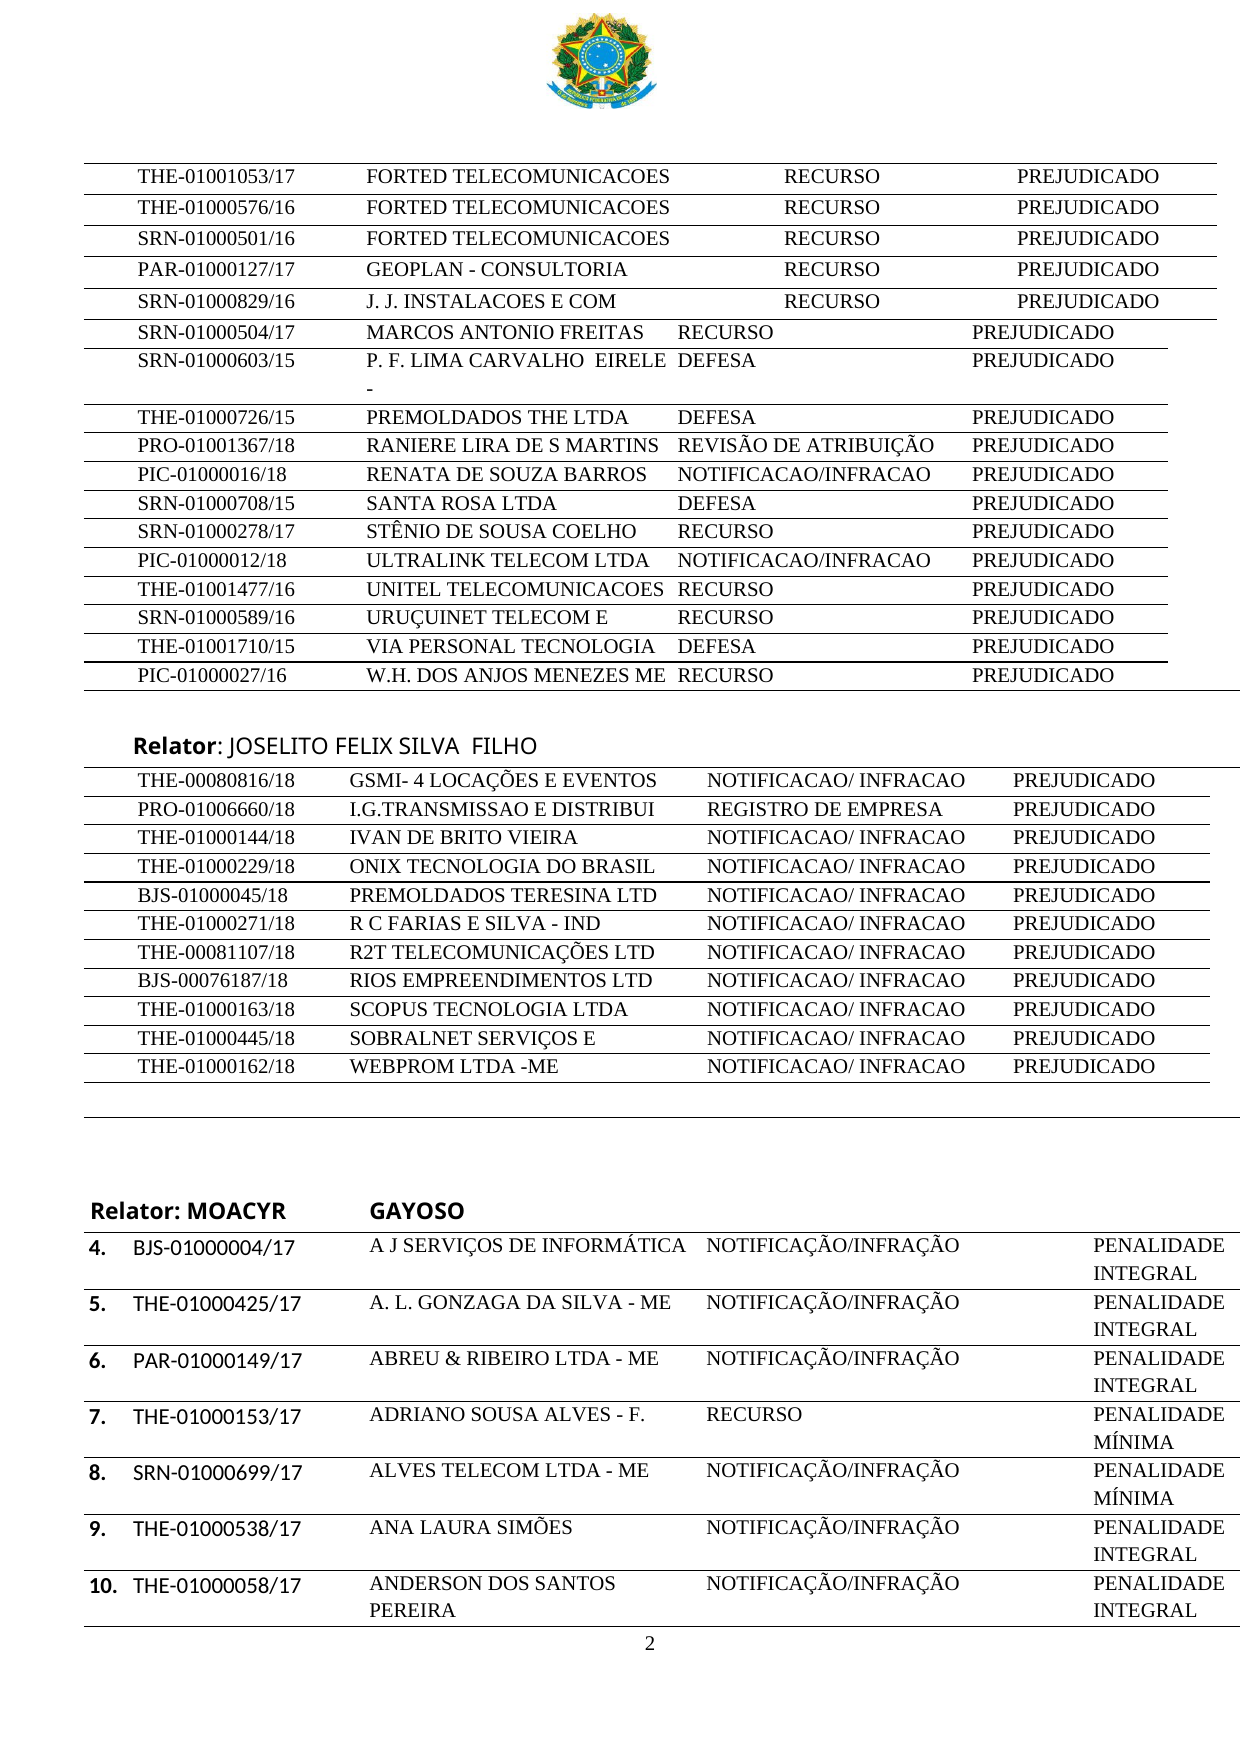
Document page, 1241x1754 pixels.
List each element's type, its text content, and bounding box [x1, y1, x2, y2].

table_cell RECURSO [678, 577, 972, 604]
table_cell [84, 940, 133, 967]
table_cell [1210, 604, 1217, 633]
table_cell SRN-01000829/16 [133, 289, 366, 319]
table_cell VIA PERSONAL TECNOLOGIA [366, 634, 677, 661]
table_cell PREJUDICADO [1013, 997, 1210, 1025]
table_cell [1217, 996, 1240, 1025]
table_cell RECURSO [784, 226, 1017, 256]
table_cell [84, 663, 133, 690]
table_cell RIOS EMPREENDIMENTOS LTD [349, 969, 707, 996]
table_cell NOTIFICAÇÃO/INFRAÇÃO [706, 1515, 1093, 1570]
table_cell [1217, 432, 1240, 461]
table_cell STÊNIO DE SOUSA COELHO [366, 519, 677, 547]
table_cell SRN-01000278/17 [133, 519, 366, 547]
table_cell PREJUDICADO [972, 548, 1168, 576]
table_cell RANIERE LIRA DE S MARTINS [366, 433, 677, 461]
table_cell PREJUDICADO [972, 663, 1168, 690]
table_cell [84, 911, 133, 939]
table_cell [1206, 576, 1210, 604]
table_cell PREJUDICADO [972, 462, 1168, 489]
table_cell [1217, 796, 1240, 824]
table_cell A. L. GONZAGA DA SILVA - ME [369, 1290, 706, 1345]
table_cell PREJUDICADO [972, 519, 1168, 547]
table_cell ANA LAURA SIMÕES [369, 1515, 706, 1570]
table_cell [1217, 661, 1240, 690]
table_cell [1168, 576, 1206, 604]
table_cell J. J. INSTALACOES E COM [366, 289, 784, 319]
table_header [706, 1118, 1093, 1232]
table_cell [1217, 461, 1240, 489]
table_cell THE-01000229/18 [133, 854, 349, 881]
table_cell [84, 797, 133, 824]
table_cell [1210, 547, 1217, 576]
table_cell NOTIFICACAO/ INFRACAO [707, 997, 1013, 1025]
table_cell [84, 997, 133, 1025]
table_cell NOTIFICACAO/ INFRACAO [707, 940, 1013, 967]
table_cell RENATA DE SOUZA BARROS [366, 462, 677, 489]
table_cell [1217, 256, 1240, 287]
table_cell [84, 405, 133, 432]
table_cell THE-01000271/18 [133, 911, 349, 939]
table_cell GEOPLAN - CONSULTORIA [366, 257, 784, 287]
table_cell GSMI- 4 LOCAÇÕES E EVENTOS [349, 768, 707, 796]
table_cell NOTIFICACAO/INFRACAO [678, 548, 972, 576]
table_cell [84, 825, 133, 853]
table_cell ANDERSON DOS SANTOS PEREIRA [369, 1571, 706, 1626]
table_cell [1206, 633, 1210, 661]
table_cell [84, 883, 133, 910]
table_cell RECURSO [678, 663, 972, 690]
table_cell PENALIDADE INTEGRAL [1093, 1515, 1240, 1570]
table_cell SRN-01000504/17 [133, 320, 366, 347]
table_cell PREJUDICADO [1017, 257, 1217, 287]
table_cell PREJUDICADO [1013, 911, 1210, 939]
table_cell REGISTRO DE EMPRESA [707, 797, 1013, 824]
table_cell ADRIANO SOUSA ALVES - F. [369, 1402, 706, 1457]
table_cell SRN-01000699/17 [84, 1458, 369, 1513]
table_cell PRO-01006660/18 [133, 797, 349, 824]
table_cell PIC-01000012/18 [133, 548, 366, 576]
table_cell NOTIFICACAO/ INFRACAO [707, 911, 1013, 939]
table_cell WEBPROM LTDA -ME [349, 1054, 707, 1082]
table_cell [1217, 404, 1240, 432]
table_cell SANTA ROSA LTDA [366, 491, 677, 518]
table_cell PAR-01000127/17 [133, 257, 366, 287]
table_cell PENALIDADE MÍNIMA [1093, 1402, 1240, 1457]
table_cell PREJUDICADO [972, 349, 1168, 404]
table_cell [1217, 319, 1240, 347]
table_cell [1168, 432, 1206, 461]
table_cell [84, 768, 133, 796]
table_cell [1217, 768, 1240, 796]
table_cell SRN-01000501/16 [133, 226, 366, 256]
table_cell THE-01000726/15 [133, 405, 366, 432]
table_cell [1217, 853, 1240, 881]
table_cell SRN-01000603/15 [133, 349, 366, 404]
table_cell SRN-01000708/15 [133, 491, 366, 518]
table_cell [84, 1026, 133, 1053]
table_cell [1210, 996, 1217, 1025]
table_cell [84, 164, 133, 194]
table_cell PREJUDICADO [1017, 226, 1217, 256]
table_cell PREJUDICADO [972, 405, 1168, 432]
table_cell [1217, 348, 1240, 404]
table_cell [1217, 547, 1240, 576]
table_cell [1210, 404, 1217, 432]
table_cell [84, 854, 133, 881]
table_cell Relator: JOSELITO FELIX SILVA FILHO [133, 691, 640, 767]
table_cell [1206, 404, 1210, 432]
table_cell [1206, 320, 1210, 347]
table_cell DEFESA [678, 349, 972, 404]
table_cell [1168, 547, 1206, 576]
table_cell [84, 195, 133, 225]
table_cell PRO-01001367/18 [133, 433, 366, 461]
table_cell RECURSO [784, 164, 1017, 194]
table_cell [1206, 661, 1210, 690]
table_cell FORTED TELECOMUNICACOES [366, 226, 784, 256]
table_cell RECURSO [784, 257, 1017, 287]
table_cell [84, 289, 133, 319]
table_cell RECURSO [678, 519, 972, 547]
table_cell SOBRALNET SERVIÇOS E [349, 1026, 707, 1053]
table_cell [1210, 853, 1217, 881]
table_cell [1217, 288, 1240, 319]
table_cell THE-01001710/15 [133, 634, 366, 661]
table_cell PENALIDADE INTEGRAL [1093, 1571, 1240, 1626]
table_cell A J SERVIÇOS DE INFORMÁTICA [369, 1233, 706, 1288]
table_cell PIC-01000027/16 [133, 663, 366, 690]
table_cell NOTIFICACAO/ INFRACAO [707, 883, 1013, 910]
table_cell THE-01001477/16 [133, 577, 366, 604]
table_cell [84, 1054, 133, 1082]
table_cell [1210, 939, 1217, 967]
table_cell PREJUDICADO [1013, 1026, 1210, 1053]
table_cell [1217, 1025, 1240, 1053]
table_cell [1210, 1025, 1217, 1053]
table_cell [640, 691, 1240, 767]
table_cell PREJUDICADO [972, 634, 1168, 661]
table_cell [84, 577, 133, 604]
table_cell NOTIFICACAO/ INFRACAO [707, 854, 1013, 881]
table_cell [1217, 910, 1240, 939]
table_cell [1210, 661, 1217, 690]
table_cell [1210, 968, 1217, 996]
table_cell NOTIFICACAO/INFRACAO [678, 462, 972, 489]
table_cell [1217, 576, 1240, 604]
table_cell ONIX TECNOLOGIA DO BRASIL [349, 854, 707, 881]
table_cell PREMOLDADOS THE LTDA [366, 405, 677, 432]
table_cell DEFESA [678, 405, 972, 432]
table_cell [1210, 576, 1217, 604]
table_cell ALVES TELECOM LTDA - ME [369, 1458, 706, 1513]
table_cell MARCOS ANTONIO FREITAS [366, 320, 677, 347]
table_cell [1206, 432, 1210, 461]
table_cell THE-01000058/17 [84, 1571, 369, 1626]
table_cell [1206, 547, 1210, 576]
table_cell [84, 519, 133, 547]
table_cell PENALIDADE INTEGRAL [1093, 1346, 1240, 1401]
table_cell [84, 605, 133, 633]
table_cell [1168, 461, 1206, 489]
table_cell PREJUDICADO [972, 320, 1168, 347]
table_cell FORTED TELECOMUNICACOES [366, 164, 784, 194]
table_cell PREJUDICADO [972, 491, 1168, 518]
table_cell [1210, 320, 1217, 347]
table_cell [1210, 910, 1217, 939]
table_cell NOTIFICAÇÃO/INFRAÇÃO [706, 1290, 1093, 1345]
table_cell [1217, 633, 1240, 661]
table_cell [1217, 824, 1240, 853]
table_cell PREJUDICADO [972, 605, 1168, 633]
table_cell PREJUDICADO [972, 433, 1168, 461]
table_cell PREJUDICADO [972, 577, 1168, 604]
table_cell DEFESA [678, 491, 972, 518]
table_cell THE-01000576/16 [133, 195, 366, 225]
table_cell [1217, 518, 1240, 547]
table_cell PREJUDICADO [1013, 854, 1210, 881]
table_cell NOTIFICACAO/ INFRACAO [707, 969, 1013, 996]
table_cell [1168, 604, 1206, 633]
table_cell [1210, 768, 1217, 796]
table_cell SRN-01000589/16 [133, 605, 366, 633]
table_cell [1210, 518, 1217, 547]
table_cell [1217, 881, 1240, 910]
table_cell [84, 548, 133, 576]
table_cell PREJUDICADO [1017, 289, 1217, 319]
table_cell [84, 634, 133, 661]
table_cell PREJUDICADO [1017, 195, 1217, 225]
table_cell SCOPUS TECNOLOGIA LTDA [349, 997, 707, 1025]
table_cell [1168, 490, 1206, 518]
table_cell [1168, 633, 1206, 661]
table_cell NOTIFICAÇÃO/INFRAÇÃO [706, 1458, 1093, 1513]
table_cell [1168, 661, 1206, 690]
table_cell [1168, 404, 1206, 432]
table_cell [1206, 604, 1210, 633]
table_cell PENALIDADE INTEGRAL [1093, 1290, 1240, 1345]
table_cell [1217, 194, 1240, 225]
table_cell THE-00081107/18 [133, 940, 349, 967]
table_cell [1217, 1053, 1240, 1082]
table_cell [84, 462, 133, 489]
table_cell P. F. LIMA CARVALHO EIRELE - [366, 349, 677, 404]
table_cell RECURSO [784, 195, 1017, 225]
table_cell ABREU & RIBEIRO LTDA - ME [369, 1346, 706, 1401]
table_cell THE-00080816/18 [133, 768, 349, 796]
table_cell [1168, 518, 1206, 547]
table_cell IVAN DE BRITO VIEIRA [349, 825, 707, 853]
table_cell THE-01000163/18 [133, 997, 349, 1025]
table_cell [1210, 824, 1217, 853]
table_cell BJS-00076187/18 [133, 969, 349, 996]
table_cell THE-01000144/18 [133, 825, 349, 853]
table_cell NOTIFICAÇÃO/INFRAÇÃO [706, 1346, 1093, 1401]
table_cell R C FARIAS E SILVA - IND [349, 911, 707, 939]
table_cell PREJUDICADO [1013, 768, 1210, 796]
table_cell THE-01000445/18 [133, 1026, 349, 1053]
table_cell THE-01000425/17 [84, 1290, 369, 1345]
table_cell [1217, 225, 1240, 256]
table_cell NOTIFICACAO/ INFRACAO [707, 768, 1013, 796]
table_cell W.H. DOS ANJOS MENEZES ME [366, 663, 677, 690]
table_cell [84, 433, 133, 461]
table_cell [1217, 968, 1240, 996]
table_cell [1217, 163, 1240, 194]
table_cell [1210, 490, 1217, 518]
table_cell [84, 226, 133, 256]
table_cell PREJUDICADO [1017, 164, 1217, 194]
table_cell RECURSO [784, 289, 1017, 319]
table_cell NOTIFICACAO/ INFRACAO [707, 1054, 1013, 1082]
table_header [1093, 1118, 1240, 1232]
table_cell PREJUDICADO [1013, 797, 1210, 824]
table_cell [1206, 518, 1210, 547]
table_cell [84, 491, 133, 518]
table_cell NOTIFICAÇÃO/INFRAÇÃO [706, 1571, 1093, 1626]
table_cell THE-01001053/17 [133, 164, 366, 194]
table_cell DEFESA [678, 634, 972, 661]
table_cell PREMOLDADOS TERESINA LTD [349, 883, 707, 910]
table_cell [84, 691, 133, 767]
table_cell [84, 969, 133, 996]
table_cell NOTIFICAÇÃO/INFRAÇÃO [706, 1233, 1093, 1288]
table_cell [84, 257, 133, 287]
table_cell R2T TELECOMUNICAÇÕES LTD [349, 940, 707, 967]
table_cell [84, 349, 133, 404]
table_cell BJS-01000004/17 [84, 1233, 369, 1288]
table_cell [1210, 432, 1217, 461]
table_cell THE-01000538/17 [84, 1515, 369, 1570]
table_cell [1206, 461, 1210, 489]
table_cell FORTED TELECOMUNICACOES [366, 195, 784, 225]
table_cell RECURSO [706, 1402, 1093, 1457]
table_cell PIC-01000016/18 [133, 462, 366, 489]
table_cell THE-01000162/18 [133, 1054, 349, 1082]
table_cell THE-01000153/17 [84, 1402, 369, 1457]
table_cell NOTIFICACAO/ INFRACAO [707, 825, 1013, 853]
table_cell NOTIFICACAO/ INFRACAO [707, 1026, 1013, 1053]
table_cell UNITEL TELECOMUNICACOES [366, 577, 677, 604]
table_cell PAR-01000149/17 [84, 1346, 369, 1401]
table_cell [1210, 881, 1217, 910]
table_header GAYOSO [369, 1118, 706, 1232]
table_cell RECURSO [678, 605, 972, 633]
table_cell [1210, 348, 1217, 404]
table_cell ULTRALINK TELECOM LTDA [366, 548, 677, 576]
table_header Relator: MOACYR [84, 1118, 369, 1232]
table_cell [1210, 633, 1217, 661]
table_cell PREJUDICADO [1013, 969, 1210, 996]
table_cell PREJUDICADO [1013, 825, 1210, 853]
table_cell [1217, 939, 1240, 967]
table_cell [1168, 320, 1206, 347]
table_cell I.G.TRANSMISSAO E DISTRIBUI [349, 797, 707, 824]
table_cell [1210, 461, 1217, 489]
table_cell [1206, 348, 1210, 404]
table_cell PREJUDICADO [1013, 1054, 1210, 1082]
table_cell [1206, 490, 1210, 518]
table_cell [84, 320, 133, 347]
table_cell PENALIDADE INTEGRAL [1093, 1233, 1240, 1288]
table_cell [1210, 796, 1217, 824]
table_cell URUÇUINET TELECOM E [366, 605, 677, 633]
table_cell RECURSO [678, 320, 972, 347]
table_cell PREJUDICADO [1013, 883, 1210, 910]
table_cell PENALIDADE MÍNIMA [1093, 1458, 1240, 1513]
table_cell REVISÃO DE ATRIBUIÇÃO [678, 433, 972, 461]
table_cell [1210, 1053, 1217, 1082]
table_cell [1168, 348, 1206, 404]
table_cell PREJUDICADO [1013, 940, 1210, 967]
table_cell [1217, 604, 1240, 633]
table_cell [1217, 490, 1240, 518]
table_cell BJS-01000045/18 [133, 883, 349, 910]
